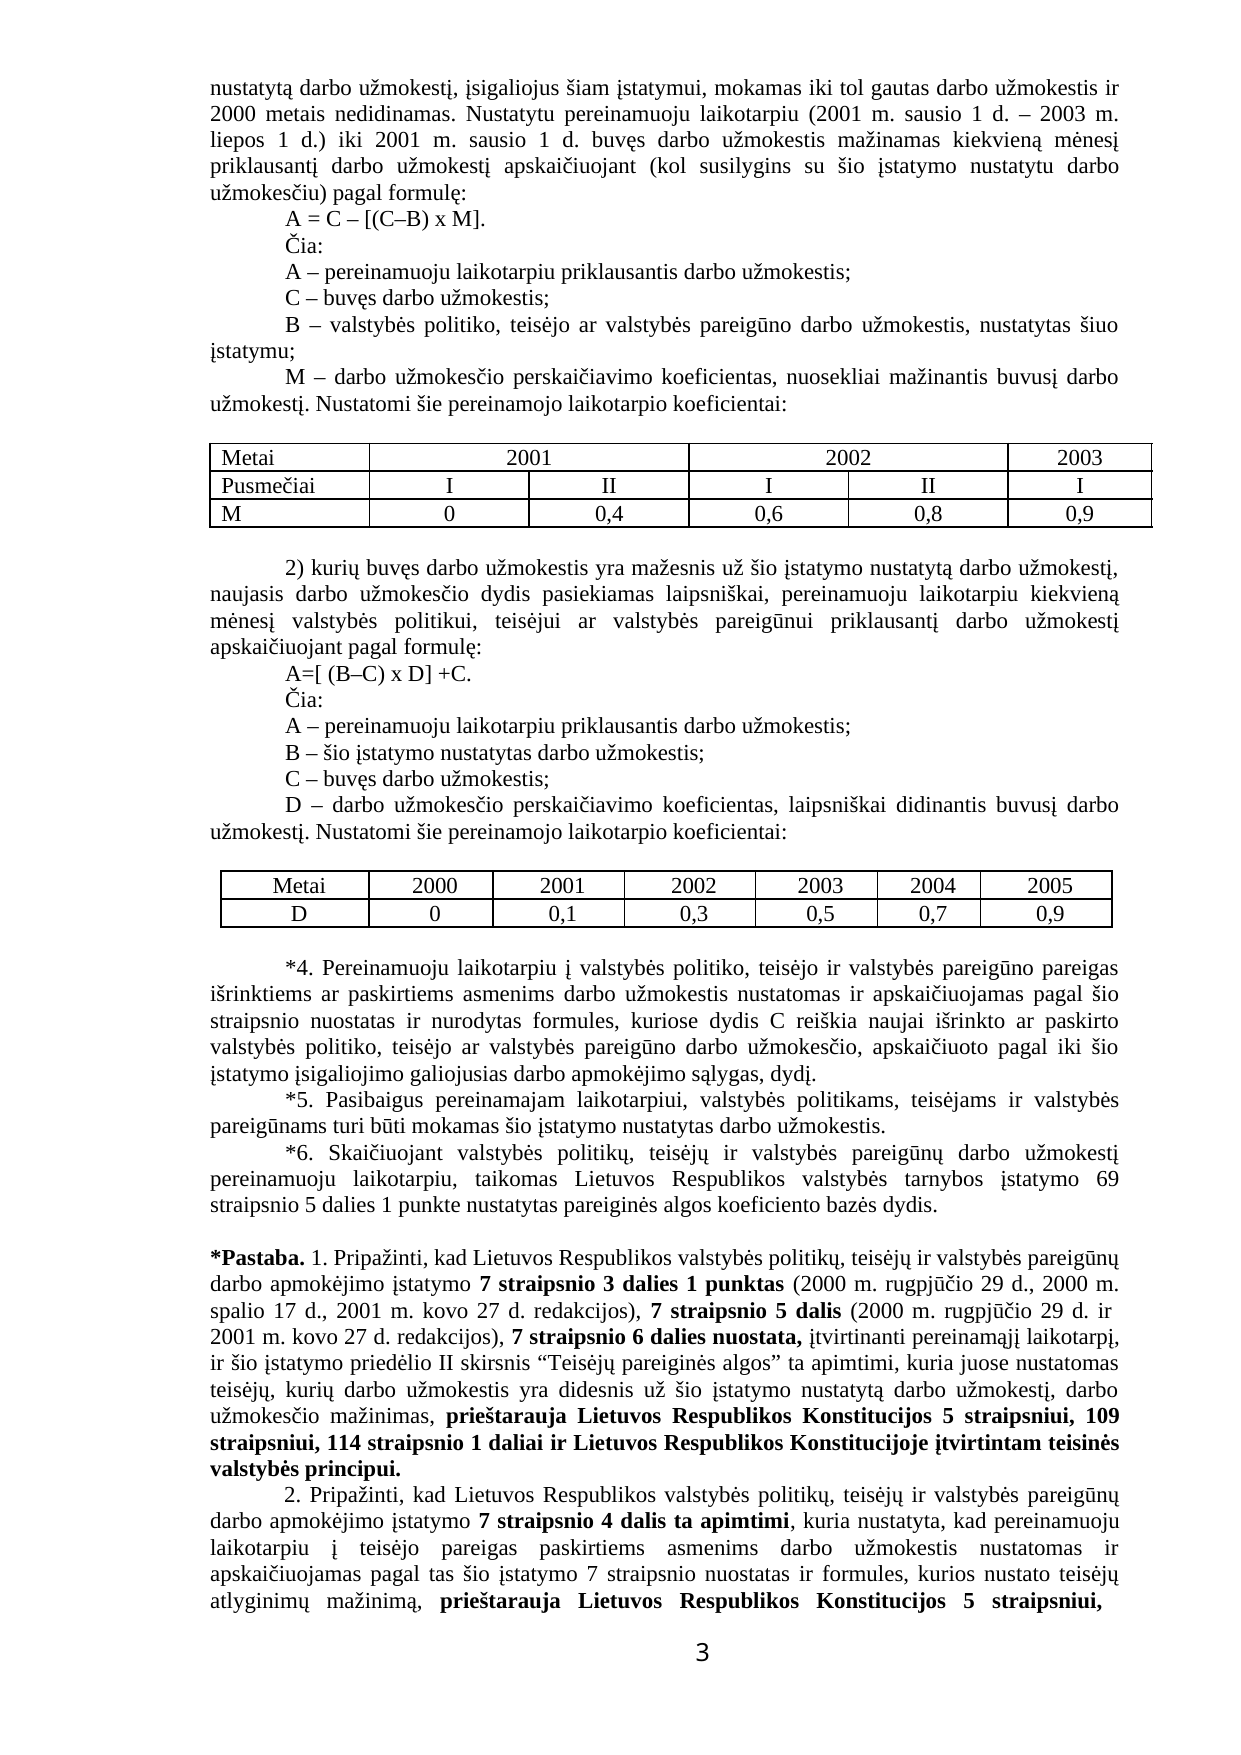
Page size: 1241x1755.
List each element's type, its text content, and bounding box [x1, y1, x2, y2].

table_header 2002 [625, 872, 755, 898]
text D – darbo užmokesčio perskaičiavimo koeficientas, laipsniškai didinantis buvusį darbo užmokestį. Nustatomi šie pereinamojo laikotarpio koeficientai: [210, 791, 1120, 844]
text A – pereinamuoju laikotarpiu priklausantis darbo užmokestis; [210, 258, 1120, 284]
text Čia: [210, 686, 1120, 712]
table_header Metai [211, 444, 369, 470]
text A=[ (B–C) x D] +C. [210, 659, 1120, 686]
table_cell I [370, 472, 528, 498]
table_cell 0,8 [849, 500, 1007, 526]
text B – valstybės politiko, teisėjo ar valstybės pareigūno darbo užmokestis, nustatytas šiuo įstatymu; [210, 311, 1120, 363]
table_cell 0 [370, 900, 492, 926]
table_cell 0,7 [878, 900, 980, 926]
table_header 2000 [370, 872, 492, 898]
table_header 2001 [494, 872, 624, 898]
table_cell 0 [370, 500, 528, 526]
text B – šio įstatymo nustatytas darbo užmokestis; [210, 739, 1120, 765]
text 2. Pripažinti, kad Lietuvos Respublikos valstybės politikų, teisėjų ir valstybės pareigūnų darbo apmokėjimo įstatymo 7 straipsnio 4 dalis ta apimtimi, kuria nustatyta, kad pereinamuoju laikotarpiu į teisėjo pareigas paskirtiems asmenims darbo užmokestis nustatomas ir apskaičiuojamas pagal tas šio įstatymo 7 straipsnio nuostatas ir formules, kurios nustato teisėjų atlyginimų mažinimą, prieštarauja Lietuvos Respublikos Konstitucijos 5 straipsniui, [210, 1481, 1120, 1613]
table_cell Pusmečiai [211, 472, 369, 498]
table_cell 0,5 [756, 900, 877, 926]
table_cell I [690, 472, 848, 498]
text *5. Pasibaigus pereinamajam laikotarpiui, valstybės politikams, teisėjams ir valstybės pareigūnams turi būti mokamas šio įstatymo nustatytas darbo užmokestis. [210, 1086, 1120, 1139]
text M – darbo užmokesčio perskaičiavimo koeficientas, nuosekliai mažinantis buvusį darbo užmokestį. Nustatomi šie pereinamojo laikotarpio koeficientai: [210, 363, 1120, 416]
table_cell D [222, 900, 368, 926]
table_cell 0,4 [530, 500, 688, 526]
table_cell 0,1 [494, 900, 624, 926]
text A – pereinamuoju laikotarpiu priklausantis darbo užmokestis; [210, 712, 1120, 739]
text A = C – [(C–B) x M]. [210, 205, 1120, 232]
table_cell 0,9 [981, 900, 1111, 926]
table_header 2002 [690, 444, 1007, 470]
table_cell II [849, 472, 1007, 498]
text nustatytą darbo užmokestį, įsigaliojus šiam įstatymui, mokamas iki tol gautas darbo užmokestis ir 2000 metais nedidinamas. Nustatytu pereinamuoju laikotarpiu (2001 m. sausio 1 d. – 2003 m. liepos 1 d.) iki 2001 m. sausio 1 d. buvęs darbo užmokestis mažinamas kiekvieną mėnesį priklausantį darbo užmokestį apskaičiuojant (kol susilygins su šio įstatymo nustatytu darbo užmokesčiu) pagal formulę: [210, 73, 1120, 205]
text *6. Skaičiuojant valstybės politikų, teisėjų ir valstybės pareigūnų darbo užmokestį pereinamuoju laikotarpiu, taikomas Lietuvos Respublikos valstybės tarnybos įstatymo 69 straipsnio 5 dalies 1 punkte nustatytas pareiginės algos koeficiento bazės dydis. [210, 1139, 1120, 1218]
text *Pastaba. 1. Pripažinti, kad Lietuvos Respublikos valstybės politikų, teisėjų ir valstybės pareigūnų darbo apmokėjimo įstatymo 7 straipsnio 3 dalies 1 punktas (2000 m. rugpjūčio 29 d., 2000 m. spalio 17 d., 2001 m. kovo 27 d. redakcijos), 7 straipsnio 5 dalis (2000 m. rugpjūčio 29 d. ir 2001 m. kovo 27 d. redakcijos), 7 straipsnio 6 dalies nuostata, įtvirtinanti pereinamąjį laikotarpį, ir šio įstatymo priedėlio II skirsnis “Teisėjų pareiginės algos” ta apimtimi, kuria juose nustatomas teisėjų, kurių darbo užmokestis yra didesnis už šio įstatymo nustatytą darbo užmokestį, darbo užmokesčio mažinimas, prieštarauja Lietuvos Respublikos Konstitucijos 5 straipsniui, 109 straipsniui, 114 straipsnio 1 daliai ir Lietuvos Respublikos Konstitucijoje įtvirtintam teisinės valstybės principui. [210, 1244, 1120, 1481]
text 2) kurių buvęs darbo užmokestis yra mažesnis už šio įstatymo nustatytą darbo užmokestį, naujasis darbo užmokesčio dydis pasiekiamas laipsniškai, pereinamuoju laikotarpiu kiekvieną mėnesį valstybės politikui, teisėjui ar valstybės pareigūnui priklausantį darbo užmokestį apskaičiuojant pagal formulę: [210, 554, 1120, 659]
table_cell II [530, 472, 688, 498]
table_cell 0,3 [625, 900, 755, 926]
table_header 2004 [878, 872, 980, 898]
text C – buvęs darbo užmokestis; [210, 284, 1120, 311]
table_header Metai [222, 872, 368, 898]
text C – buvęs darbo užmokestis; [210, 765, 1120, 791]
table_header 2001 [370, 444, 688, 470]
table_header 2003 [756, 872, 877, 898]
text Čia: [210, 232, 1120, 258]
table_header 2003 [1009, 444, 1151, 470]
table_cell 0,9 [1009, 500, 1151, 526]
table_cell M [211, 500, 369, 526]
text *4. Pereinamuoju laikotarpiu į valstybės politiko, teisėjo ir valstybės pareigūno pareigas išrinktiems ar paskirtiems asmenims darbo užmokestis nustatomas ir apskaičiuojamas pagal šio straipsnio nuostatas ir nurodytas formules, kuriose dydis C reiškia naujai išrinkto ar paskirto valstybės politiko, teisėjo ar valstybės pareigūno darbo užmokesčio, apskaičiuoto pagal iki šio įstatymo įsigaliojimo galiojusias darbo apmokėjimo sąlygas, dydį. [210, 954, 1120, 1086]
table_cell I [1009, 472, 1151, 498]
table_cell 0,6 [690, 500, 848, 526]
table_header 2005 [981, 872, 1111, 898]
